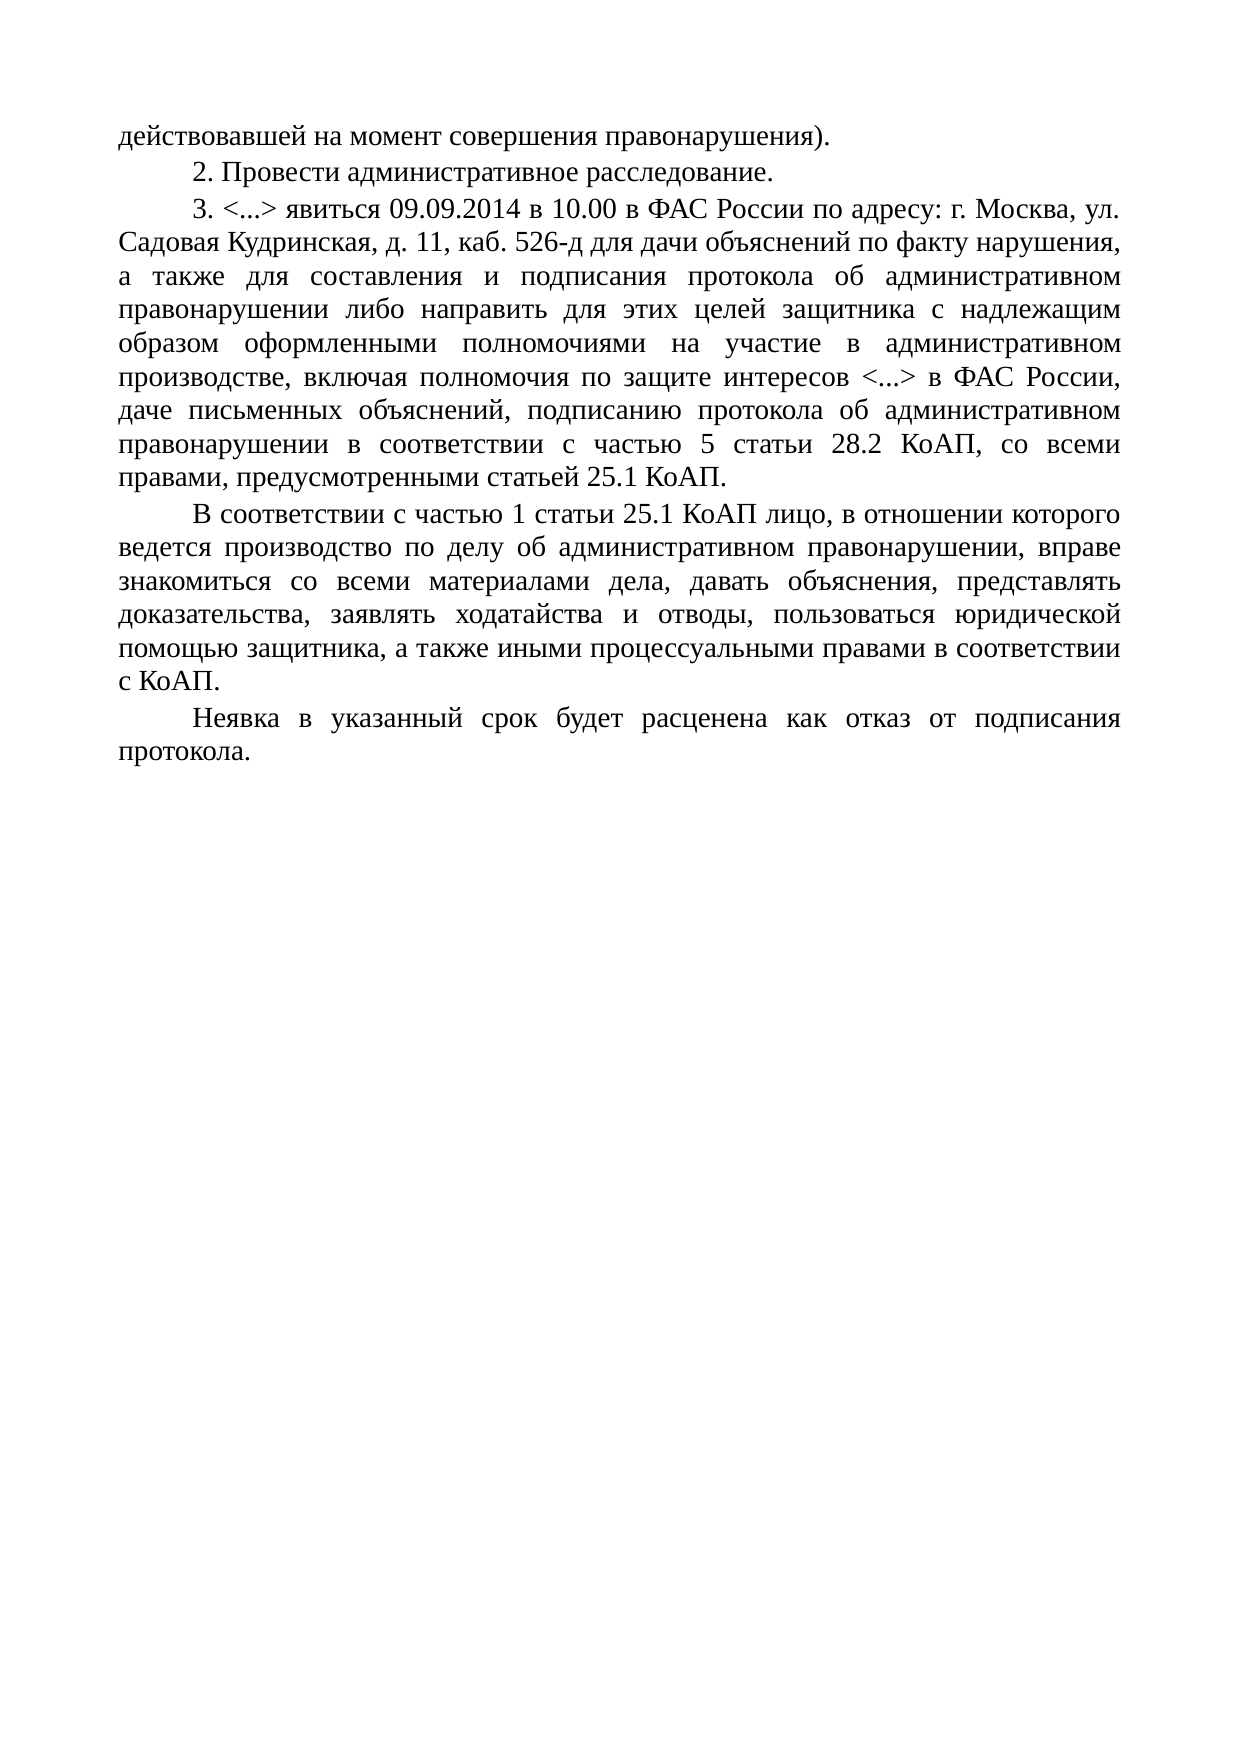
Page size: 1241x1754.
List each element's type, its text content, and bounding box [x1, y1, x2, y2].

text Неявка в указанный срок будет расценена как отказ от подписания протокола. [118, 700, 1122, 767]
text 2. Провести административное расследование. [118, 154, 1122, 188]
text 3. <...> явиться 09.09.2014 в 10.00 в ФАС России по адресу: г. Москва, ул. Садовая Кудринская, д. 11, каб. 526-д для дачи объяснений по факту нарушения, а также для составления и подписания протокола об административном правонарушении либо направить для этих целей защитника с надлежащим образом оформленными полномочиями на участие в административном производстве, включая полномочия по защите интересов <...> в ФАС России, даче письменных объяснений, подписанию протокола об административном правонарушении в соответствии с частью 5 статьи 28.2 КоАП, со всеми правами, предусмотренными статьей 25.1 КоАП. [118, 191, 1122, 493]
text В соответствии с частью 1 статьи 25.1 КоАП лицо, в отношении которого ведется производство по делу об административном правонарушении, вправе знакомиться со всеми материалами дела, давать объяснения, представлять доказательства, заявлять ходатайства и отводы, пользоваться юридической помощью защитника, а также иными процессуальными правами в соответствии с КоАП. [118, 496, 1122, 697]
text действовавшей на момент совершения правонарушения). [118, 118, 1122, 152]
